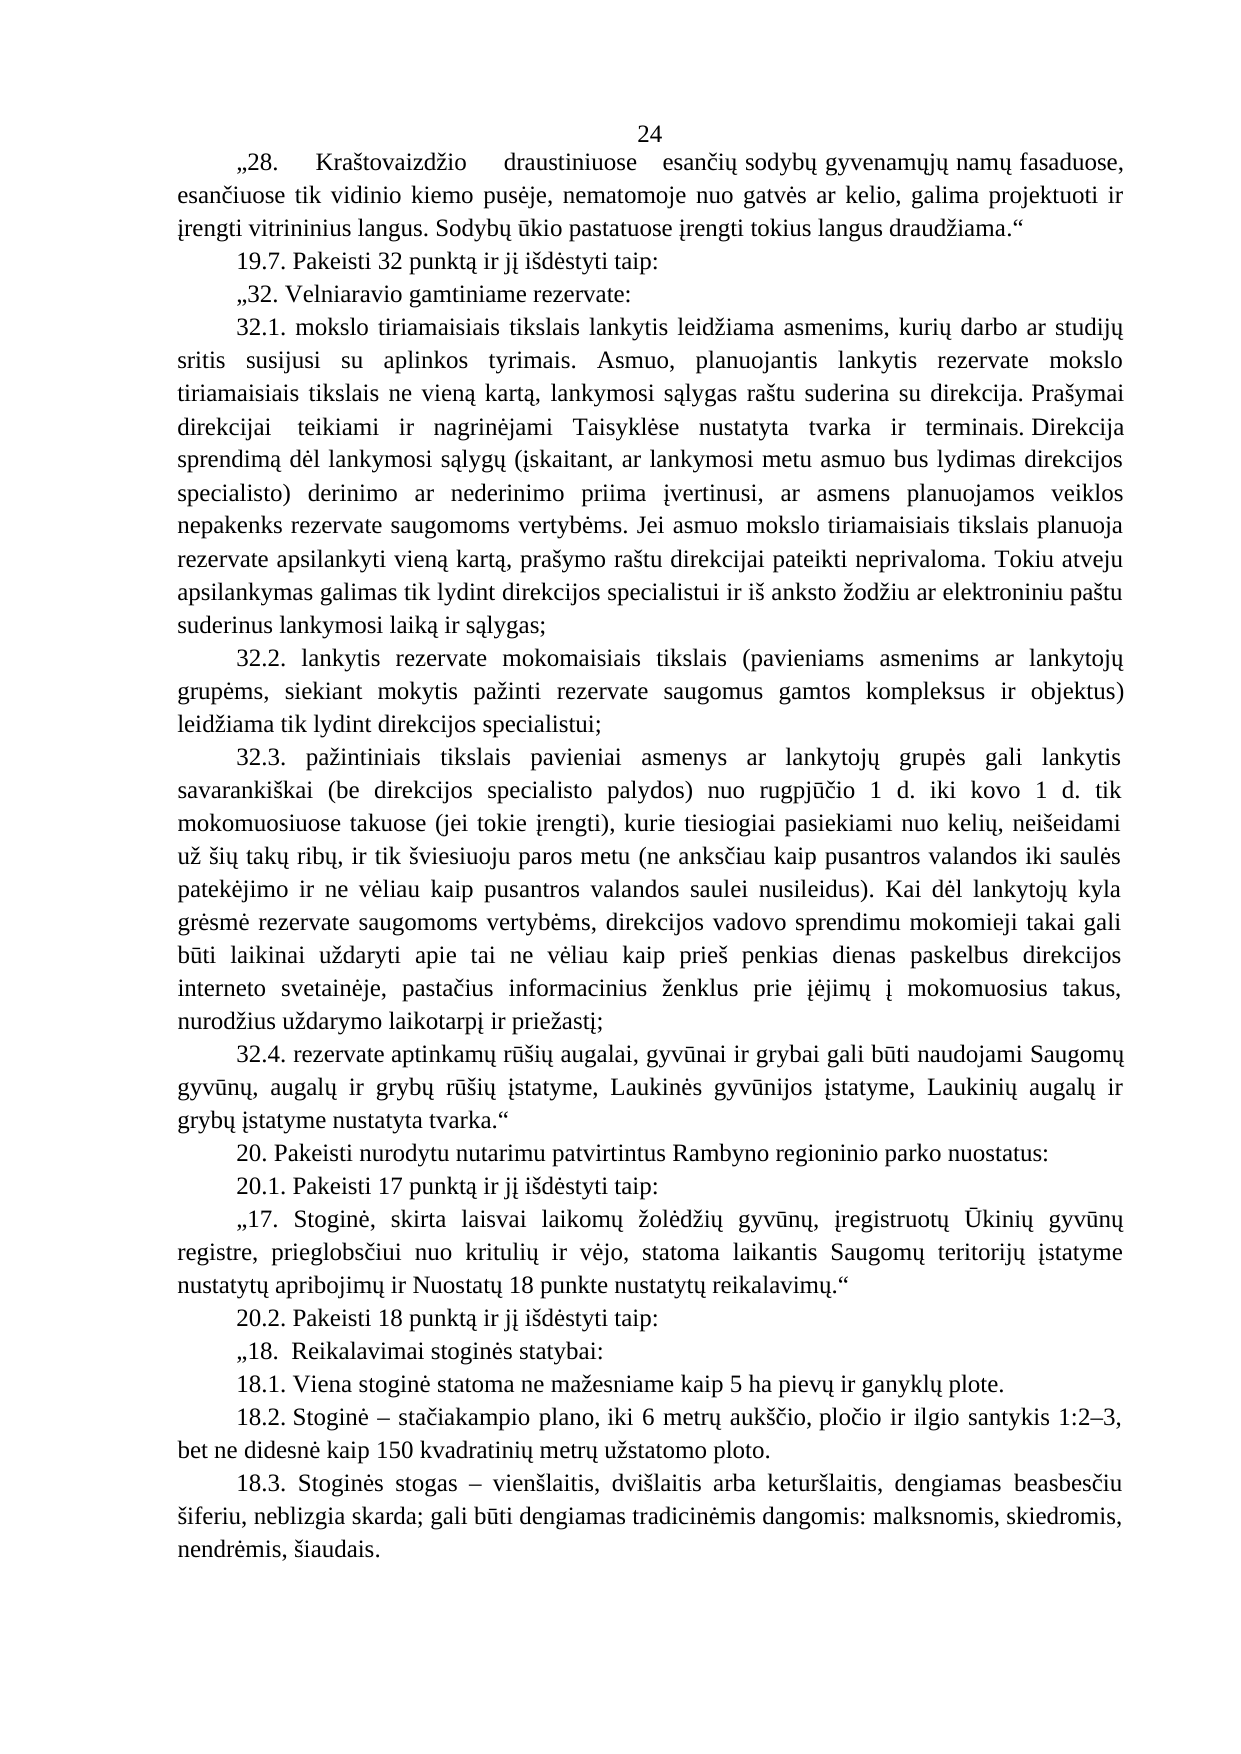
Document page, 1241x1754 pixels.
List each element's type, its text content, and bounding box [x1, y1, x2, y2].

text 18.3. Stoginės stogas – vienšlaitis, dvišlaitis arba keturšlaitis, dengiamas beasbesčiu šiferiu, neblizgia skarda; gali būti dengiamas tradicinėmis dangomis: malksnomis, skiedromis, nendrėmis, šiaudais. [177, 1468, 1122, 1563]
text 18.1. Viena stoginė statoma ne mažesniame kaip 5 ha pievų ir ganyklų plote. [177, 1369, 1122, 1398]
text 32.4. rezervate aptinkamų rūšių augalai, gyvūnai ir grybai gali būti naudojami Saugomų gyvūnų, augalų ir grybų rūšių įstatyme, Laukinės gyvūnijos įstatyme, Laukinių augalų ir grybų įstatyme nustatyta tvarka.“ [177, 1039, 1124, 1134]
text „17. Stoginė, skirta laisvai laikomų žolėdžių gyvūnų, įregistruotų Ūkinių gyvūnų registre, prieglobsčiui nuo kritulių ir vėjo, statoma laikantis Saugomų teritorijų įstatyme nustatytų apribojimų ir Nuostatų 18 punkte nustatytų reikalavimų.“ [177, 1204, 1124, 1299]
text 18.2. Stoginė – stačiakampio plano, iki 6 metrų aukščio, pločio ir ilgio santykis 1:2–3, bet ne didesnė kaip 150 kvadratinių metrų užstatomo ploto. [177, 1402, 1122, 1464]
text „28. Kraštovaizdžio draustiniuose esančių sodybų gyvenamųjų namų fasaduose, esančiuose tik vidinio kiemo pusėje, nematomoje nuo gatvės ar kelio, galima projektuoti ir įrengti vitrininius langus. Sodybų ūkio pastatuose įrengti tokius langus draudžiama.“ [177, 147, 1124, 242]
text 20. Pakeisti nurodytu nutarimu patvirtintus Rambyno regioninio parko nuostatus: [177, 1138, 1122, 1167]
text 32.2. lankytis rezervate mokomaisiais tikslais (pavieniams asmenims ar lankytojų grupėms, siekiant mokytis pažinti rezervate saugomus gamtos kompleksus ir objektus) leidžiama tik lydint direkcijos specialistui; [177, 643, 1124, 737]
text „18. Reikalavimai stoginės statybai: [177, 1336, 1122, 1365]
text 19.7. Pakeisti 32 punktą ir jį išdėstyti taip: [177, 246, 1124, 275]
text 20.2. Pakeisti 18 punktą ir jį išdėstyti taip: [177, 1303, 1124, 1332]
text 32.1. mokslo tiriamaisiais tikslais lankytis leidžiama asmenims, kurių darbo ar studijų sritis susijusi su aplinkos tyrimais. Asmuo, planuojantis lankytis rezervate mokslo tiriamaisiais tikslais ne vieną kartą, lankymosi sąlygas raštu suderina su direkcija. Prašymai direkcijai teikiami ir nagrinėjami Taisyklėse nustatyta tvarka ir terminais. Direkcija sprendimą dėl lankymosi sąlygų (įskaitant, ar lankymosi metu asmuo bus lydimas direkcijos specialisto) derinimo ar nederinimo priima įvertinusi, ar asmens planuojamos veiklos nepakenks rezervate saugomoms vertybėms. Jei asmuo mokslo tiriamaisiais tikslais planuoja rezervate apsilankyti vieną kartą, prašymo raštu direkcijai pateikti neprivaloma. Tokiu atveju apsilankymas galimas tik lydint direkcijos specialistui ir iš anksto žodžiu ar elektroniniu paštu suderinus lankymosi laiką ir sąlygas; [177, 312, 1124, 638]
text 20.1. Pakeisti 17 punktą ir jį išdėstyti taip: [177, 1171, 1124, 1200]
text 32.3. pažintiniais tikslais pavieniai asmenys ar lankytojų grupės gali lankytis savarankiškai (be direkcijos specialisto palydos) nuo rugpjūčio 1 d. iki kovo 1 d. tik mokomuosiuose takuose (jei tokie įrengti), kurie tiesiogiai pasiekiami nuo kelių, neišeidami už šių takų ribų, ir tik šviesiuoju paros metu (ne anksčiau kaip pusantros valandos iki saulės patekėjimo ir ne vėliau kaip pusantros valandos saulei nusileidus). Kai dėl lankytojų kyla grėsmė rezervate saugomoms vertybėms, direkcijos vadovo sprendimu mokomieji takai gali būti laikinai uždaryti apie tai ne vėliau kaip prieš penkias dienas paskelbus direkcijos interneto svetainėje, pastačius informacinius ženklus prie įėjimų į mokomuosius takus, nurodžius uždarymo laikotarpį ir priežastį; [177, 742, 1122, 1035]
text „32. Velniaravio gamtiniame rezervate: [177, 279, 1124, 308]
